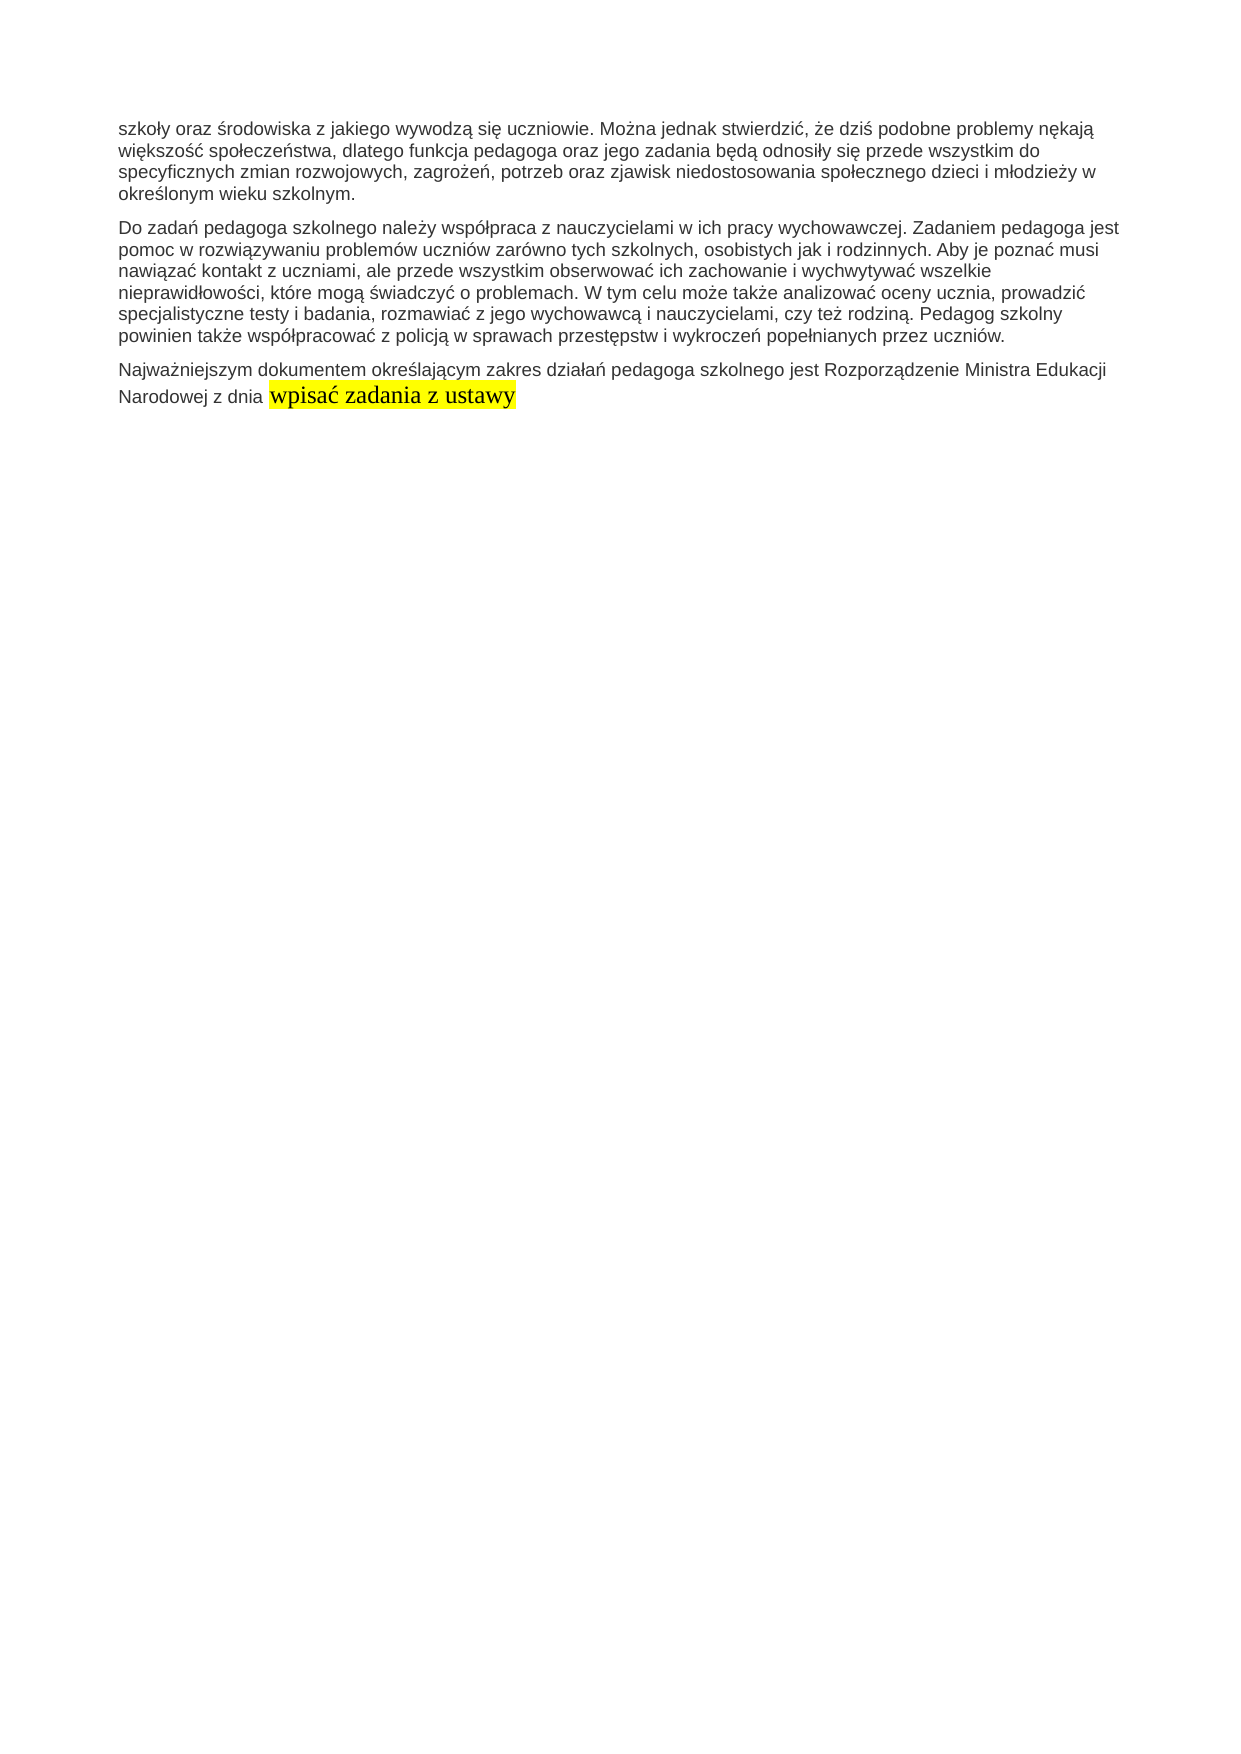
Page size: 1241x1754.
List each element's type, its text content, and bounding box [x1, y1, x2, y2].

text Najważniejszym dokumentem określającym zakres działań pedagoga szkolnego jest Rozporządzenie Ministra Edukacji Narodowej z dnia wpisać zadania z ustawy [118, 359, 1122, 409]
text Do zadań pedagoga szkolnego należy współpraca z nauczycielami w ich pracy wychowawczej. Zadaniem pedagoga jest pomoc w rozwiązywaniu problemów uczniów zarówno tych szkolnych, osobistych jak i rodzinnych. Aby je poznać musi nawiązać kontakt z uczniami, ale przede wszystkim obserwować ich zachowanie i wychwytywać wszelkie nieprawidłowości, które mogą świadczyć o problemach. W tym celu może także analizować oceny ucznia, prowadzić specjalistyczne testy i badania, rozmawiać z jego wychowawcą i nauczycielami, czy też rodziną. Pedagog szkolny powinien także współpracować z policją w sprawach przestępstw i wykroczeń popełnianych przez uczniów. [118, 217, 1122, 346]
text szkoły oraz środowiska z jakiego wywodzą się uczniowie. Można jednak stwierdzić, że dziś podobne problemy nękają większość społeczeństwa, dlatego funkcja pedagoga oraz jego zadania będą odnosiły się przede wszystkim do specyficznych zmian rozwojowych, zagrożeń, potrzeb oraz zjawisk niedostosowania społecznego dzieci i młodzieży w określonym wieku szkolnym. [118, 118, 1122, 204]
